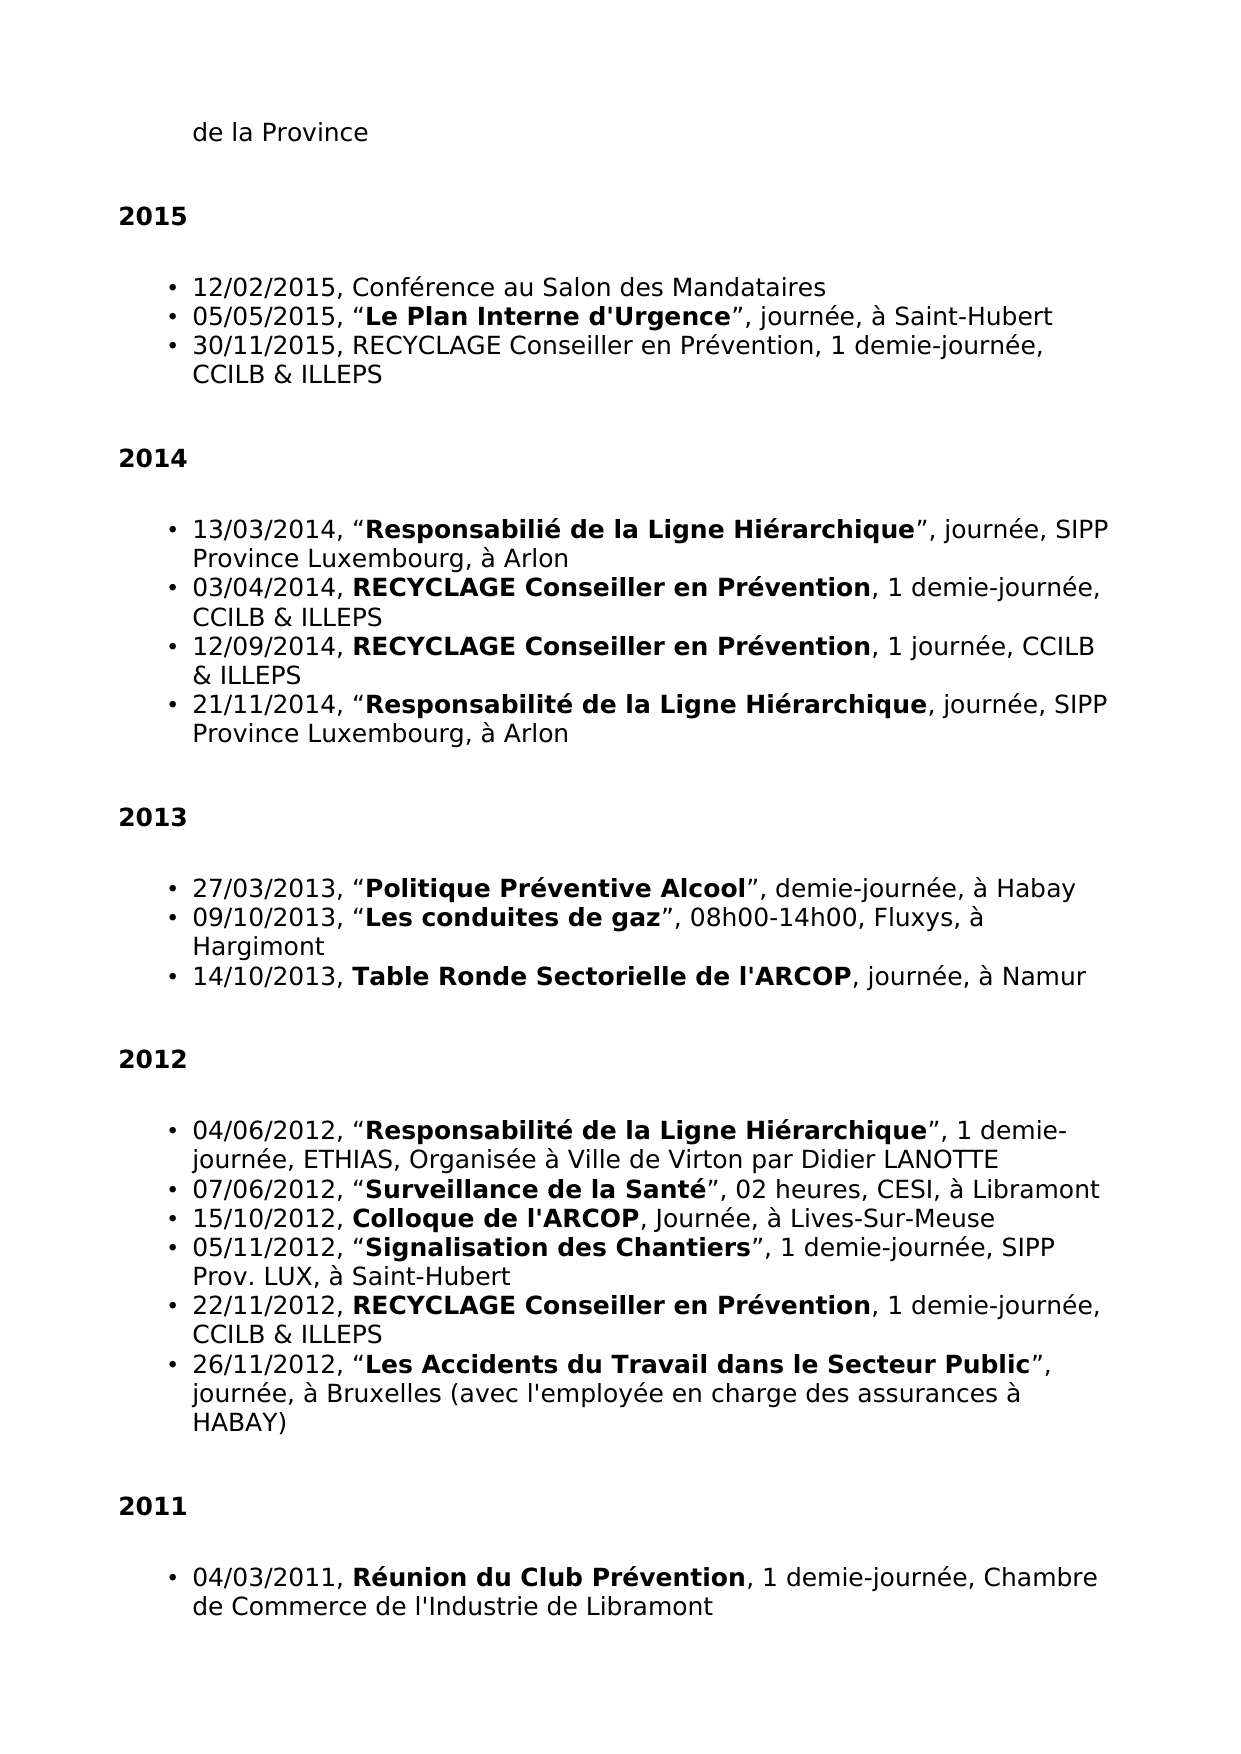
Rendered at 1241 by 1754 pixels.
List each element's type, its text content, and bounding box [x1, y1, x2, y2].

list 22/11/2012, RECYCLAGE Conseiller en Prévention, 1 demie-journée, CCILB & ILLEPS [177, 1291, 1122, 1350]
subtitle 2014 [118, 444, 1122, 473]
subtitle 2015 [118, 202, 1122, 231]
list 07/06/2012, “Surveillance de la Santé”, 02 heures, CESI, à Libramont [177, 1175, 1122, 1204]
list 15/10/2012, Colloque de l'ARCOP, Journée, à Lives-Sur-Meuse [177, 1204, 1122, 1233]
list 05/11/2012, “Signalisation des Chantiers”, 1 demie-journée, SIPP Prov. LUX, à Saint-Hubert [177, 1233, 1122, 1291]
subtitle 2013 [118, 803, 1122, 832]
subtitle 2012 [118, 1045, 1122, 1074]
list 27/03/2013, “Politique Préventive Alcool”, demie-journée, à Habay [177, 874, 1122, 903]
list 12/09/2014, RECYCLAGE Conseiller en Prévention, 1 journée, CCILB & ILLEPS [177, 632, 1122, 690]
list 26/11/2012, “Les Accidents du Travail dans le Secteur Public”, journée, à Bruxelles (avec l'employée en charge des assurances à HABAY) [177, 1350, 1122, 1437]
list 04/06/2012, “Responsabilité de la Ligne Hiérarchique”, 1 demie-journée, ETHIAS, Organisée à Ville de Virton par Didier LANOTTE [177, 1116, 1122, 1175]
list 21/11/2014, “Responsabilité de la Ligne Hiérarchique, journée, SIPP Province Luxembourg, à Arlon [177, 690, 1122, 748]
list 04/03/2011, Réunion du Club Prévention, 1 demie-journée, Chambre de Commerce de l'Industrie de Libramont [177, 1563, 1122, 1621]
list 05/05/2015, “Le Plan Interne d'Urgence”, journée, à Saint-Hubert [177, 302, 1122, 331]
list 13/03/2014, “Responsabilié de la Ligne Hiérarchique”, journée, SIPP Province Luxembourg, à Arlon [177, 515, 1122, 573]
list 03/04/2014, RECYCLAGE Conseiller en Prévention, 1 demie-journée, CCILB & ILLEPS [177, 573, 1122, 632]
subtitle 2011 [118, 1492, 1122, 1521]
list 30/11/2015, RECYCLAGE Conseiller en Prévention, 1 demie-journée, CCILB & ILLEPS [177, 331, 1122, 389]
list 12/02/2015, Conférence au Salon des Mandataires [177, 273, 1122, 302]
list 14/10/2013, Table Ronde Sectorielle de l'ARCOP, journée, à Namur [177, 962, 1122, 991]
list 09/10/2013, “Les conduites de gaz”, 08h00-14h00, Fluxys, à Hargimont [177, 903, 1122, 962]
list de la Province [177, 118, 1122, 147]
